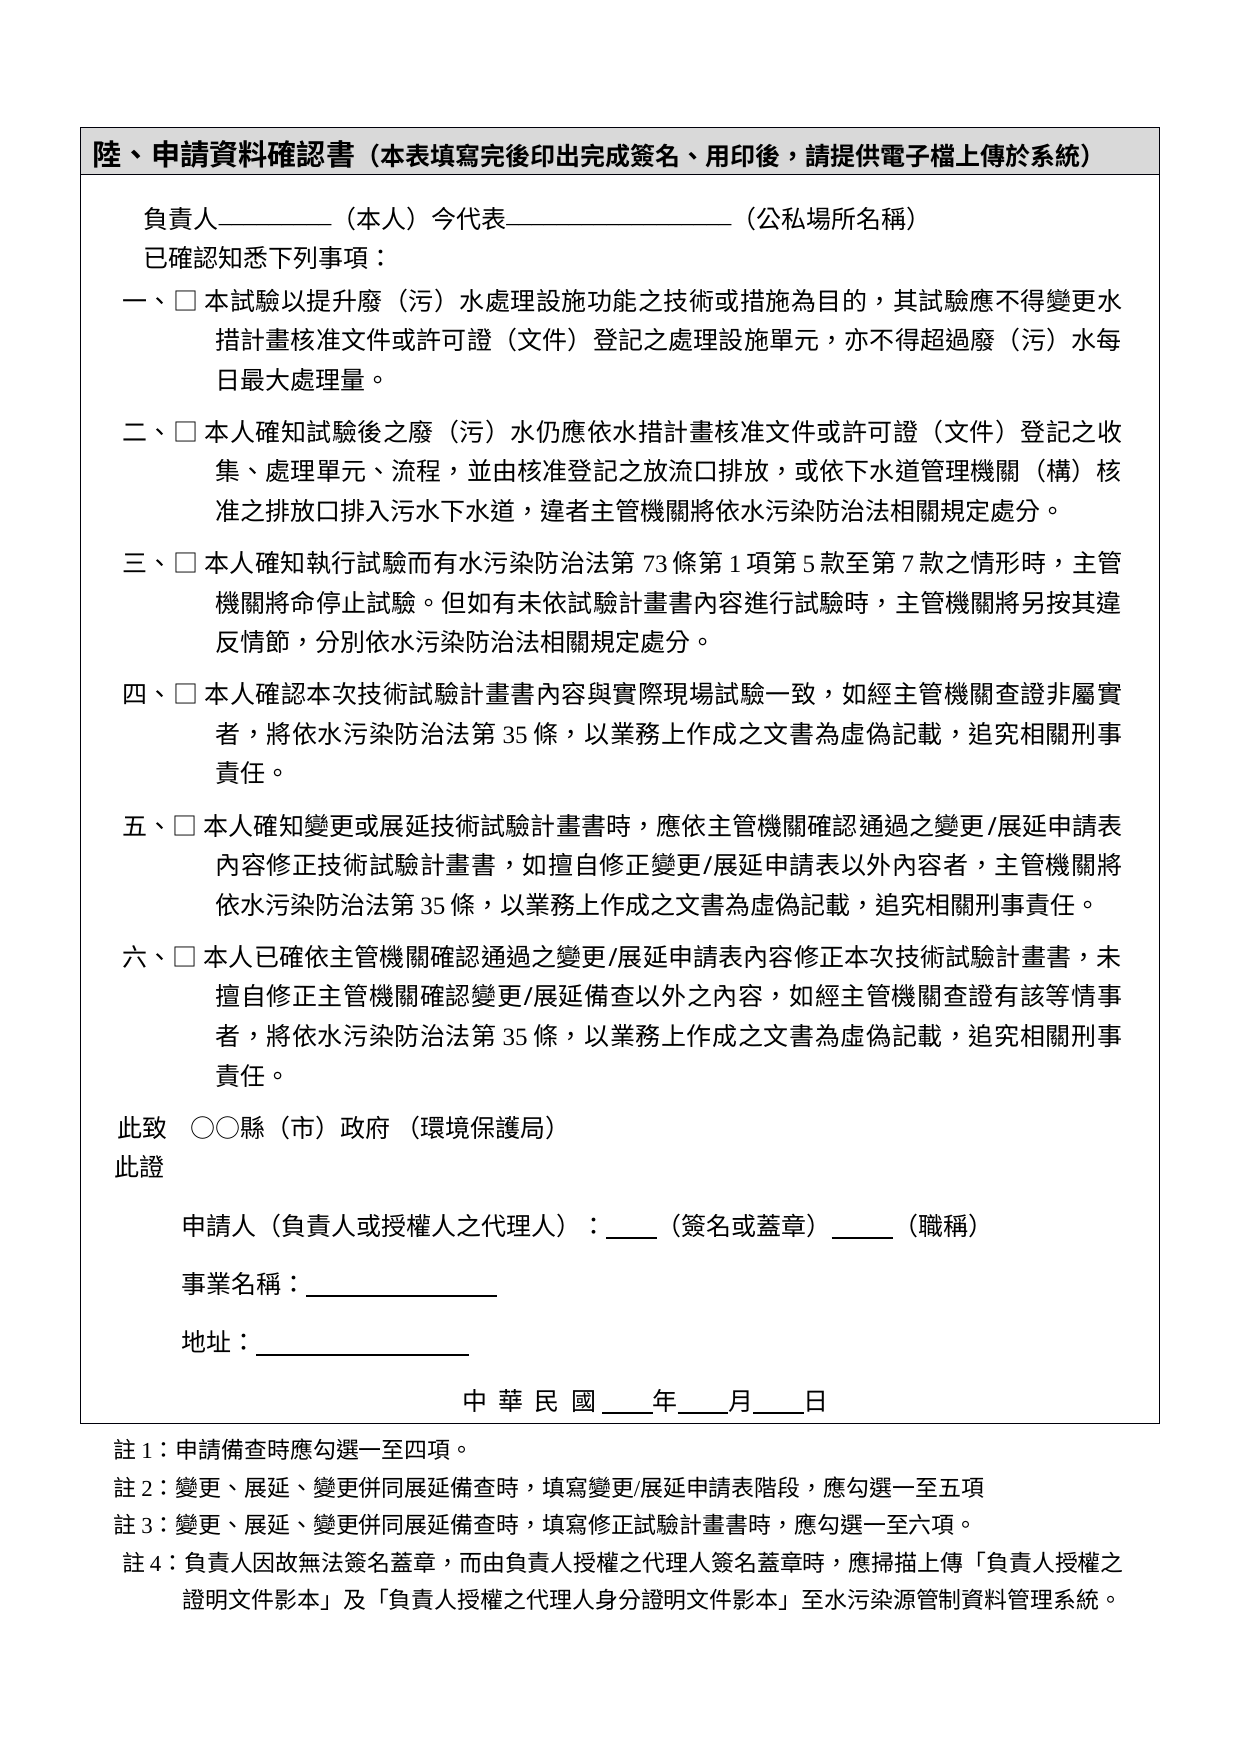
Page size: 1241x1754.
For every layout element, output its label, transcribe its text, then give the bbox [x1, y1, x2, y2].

text 註3：變更、展延、變更併同展延備查時，填寫修正試驗計畫書時，應勾選一至六項。 [113, 1499, 1132, 1536]
table_header 陸、申請資料確認書（本表填寫完後印出完成簽名、用印後，請提供電子檔上傳於系統） [81, 128, 1159, 174]
table_cell 負責人_________（本人）今代表__________________（公私場所名稱） 已確認知悉下列事項： 一、□ 本試驗以提升廢（污）水處理設施功能之技術或措施為目的，其試驗應不得變更水措計畫核准文件或許可證（文件）登記之處理設施單元，亦不得超過廢（污）水每日最大處理量。 二、□ 本人確知試驗後之廢（污）水仍應依水措計畫核准文件或許可證（文件）登記之收集、處理單元、流程，並由核准登記之放流口排放，或依下水道管理機關（構）核准之排放口排入污水下水道，違者主管機關將依水污染防治法相關規定處分。 三、□ 本人確知執行試驗而有水污染防治法第73條第1項第5款至第7款之情形時，主管機關將命停止試驗。但如有未依試驗計畫書內容進行試驗時，主管機關將另按其違反情節，分別依水污染防治法相關規定處分。 四、□ 本人確認本次技術試驗計畫書內容與實際現場試驗一致，如經主管機關查證非屬實者，將依水污染防治法第35條，以業務上作成之文書為虛偽記載，追究相關刑事責任。 五、□ 本人確知變更或展延技術試驗計畫書時，應依主管機關確認通過之變更/展延申請表內容修正技術試驗計畫書，如擅自修正變更/展延申請表以外內容者，主管機關將依水污染防治法第35條，以業務上作成之文書為虛偽記載，追究相關刑事責任。 六、□ 本人已確依主管機關確認通過之變更/展延申請表內容修正本次技術試驗計畫書，未擅自修正主管機關確認變更/展延備查以外之內容，如經主管機關查證有該等情事者，將依水污染防治法第35條，以業務上作成之文書為虛偽記載，追究相關刑事責任。 此致 ○○縣（市）政府 （環境保護局） 此證 申請人（負責人或授權人之代理人）： （簽名或蓋章） （職稱） 事業名稱： 地址： 中 華 民 國 年 月 日 [81, 175, 1159, 1423]
text 註1：申請備查時應勾選一至四項。 [113, 1424, 1132, 1461]
text 註2：變更、展延、變更併同展延備查時，填寫變更/展延申請表階段，應勾選一至五項 [113, 1461, 1132, 1499]
text 註4：負責人因故無法簽名蓋章，而由負責人授權之代理人簽名蓋章時，應掃描上傳「負責人授權之證明文件影本」及「負責人授權之代理人身分證明文件影本」至水污染源管制資料管理系統。 [114, 1536, 1132, 1611]
